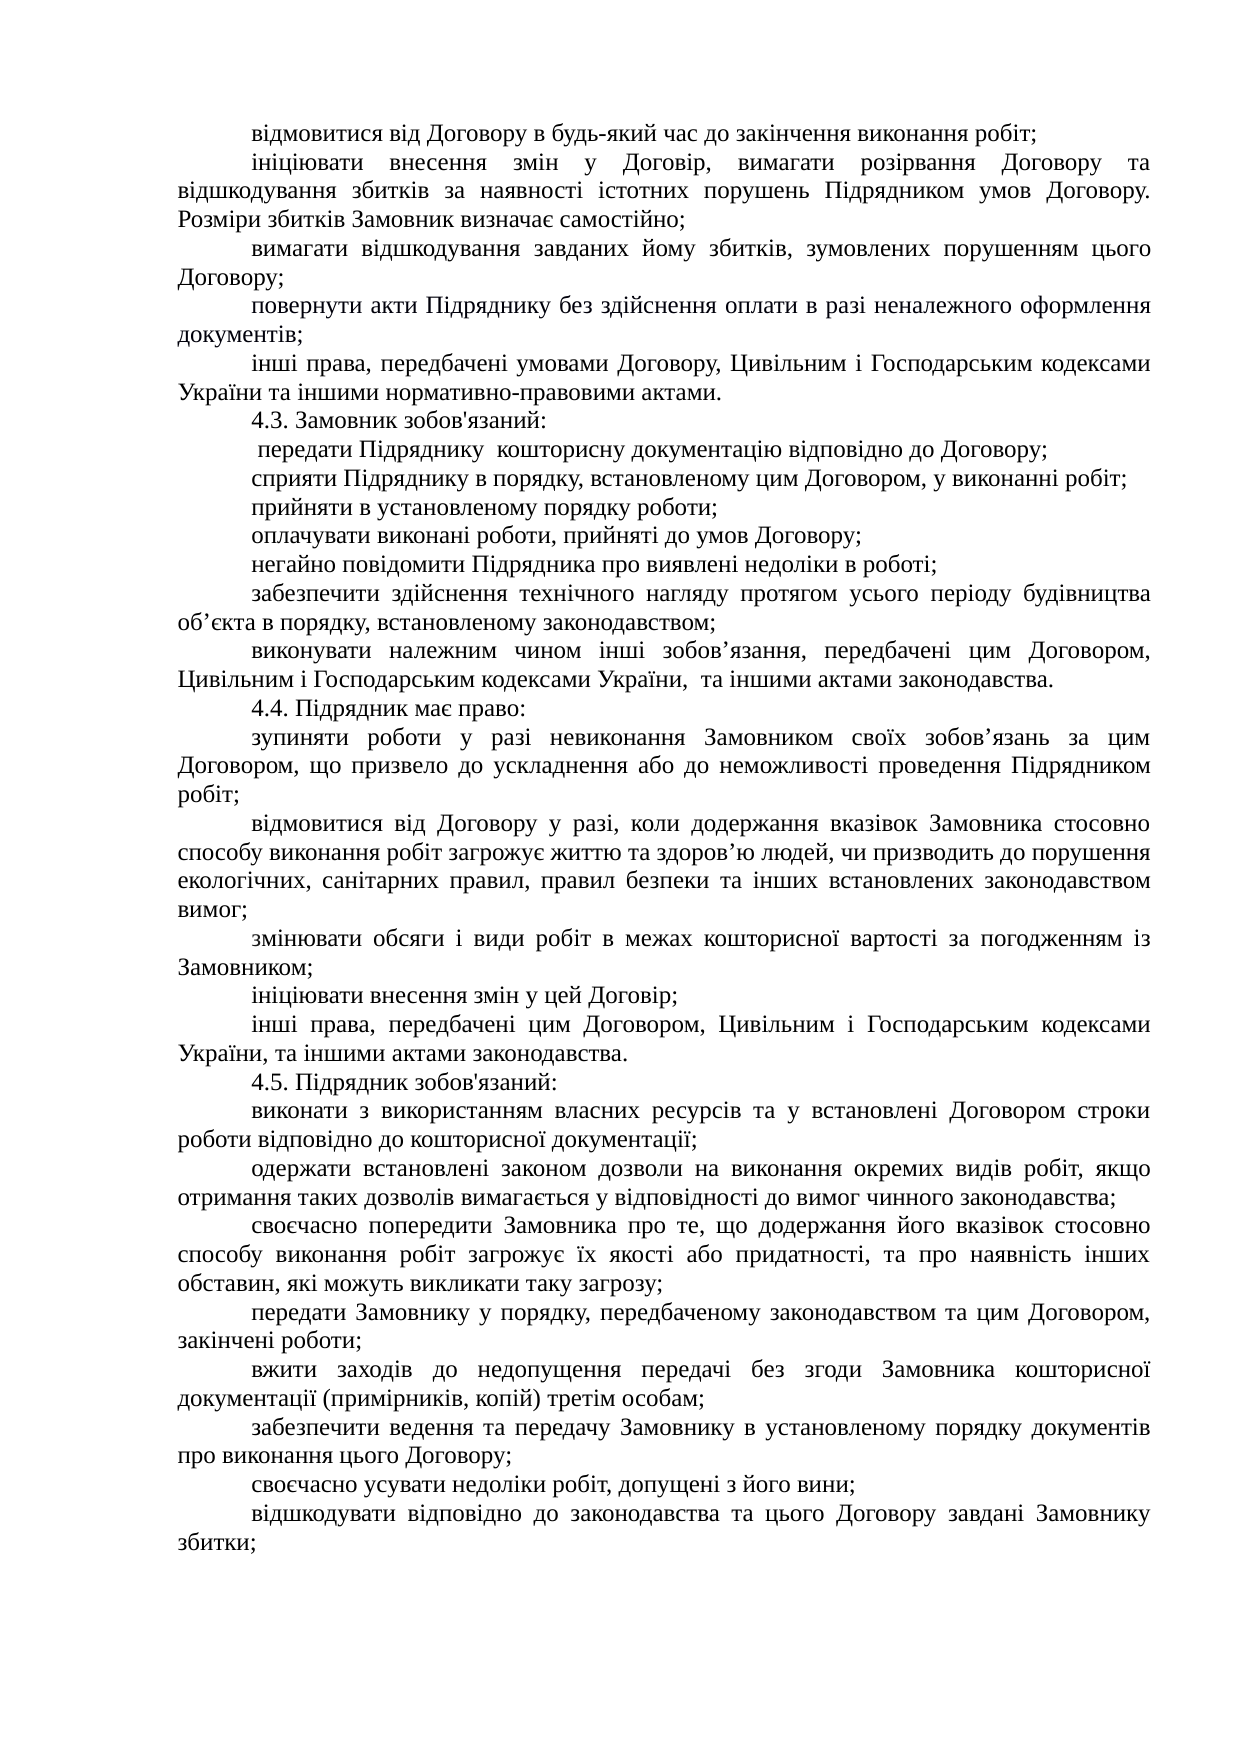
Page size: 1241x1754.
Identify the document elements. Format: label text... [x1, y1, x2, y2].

text забезпечити ведення та передачу Замовнику в установленому порядку документiв про виконання цього Договору; [177, 1412, 1152, 1469]
text iншi права, передбаченi цим Договором, Цивiльним i Господарським кодексами України, та іншими актами законодавства. [177, 1009, 1152, 1067]
text 4.4. Підрядник має право: [177, 693, 1152, 722]
text забезпечити здiйснення технiчного нагляду протягом усього перiоду будiвництва об’єкта в порядку, встановленому законодавством; [177, 578, 1152, 636]
text передати Замовнику у порядку, передбаченому законодавством та цим Договором, закiнченi роботи; [177, 1297, 1152, 1354]
text негайно повiдомити Підрядника про виявленi недолiки в роботi; [177, 549, 1152, 578]
text вжити заходiв до недопущення передачi без згоди Замовника кошторисної документацiї (примiрникiв, копiй) третiм особам; [177, 1354, 1152, 1412]
text 4.3. Замовник зобов'язаний: [177, 406, 1152, 434]
text інші права, передбачені умовами Договору, Цивільним і Господарським кодексами України та іншими нормативно-правовими актами. [177, 348, 1152, 406]
text своєчасно усувати недолiки робiт, допущенi з його вини; [177, 1469, 1152, 1498]
text повернути акти Підряднику без здійснення оплати в разі неналежного оформлення документів; [177, 291, 1152, 348]
text 4.5. Підрядник зобов'язаний: [177, 1067, 1152, 1096]
text вiдмовитися вiд Договору в будь-який час до закiнчення виконання робіт; [177, 118, 1152, 147]
text прийняти в установленому порядку роботи; [177, 492, 1152, 521]
text вимагати вiдшкодування завданих йому збиткiв, зумовлених порушенням цього Договору; [177, 233, 1152, 291]
text виконати з використанням власних ресурсiв та у встановленi Договором строки роботи вiдповiдно до кошторисної документацiї; [177, 1096, 1152, 1153]
text вiдмовитися вiд Договору у разi, коли додержання вказiвок Замовника стосовно способу виконання робiт загрожує життю та здоров’ю людей, чи призводить до порушення екологiчних, санiтарних правил, правил безпеки та iнших встановлених законодавством вимог; [177, 808, 1152, 923]
text зупиняти роботи у разi невиконання Замовником своїх зобов’язань за цим Договором, що призвело до ускладнення або до неможливостi проведення Підрядником робiт; [177, 722, 1152, 808]
text вiдшкодувати вiдповiдно до законодавства та цього Договору завданi Замовнику збитки; [177, 1498, 1152, 1556]
text своєчасно попередити Замовника про те, що додержання його вказiвок стосовно способу виконання робiт загрожує їх якостi або придатностi, та про наявнiсть iнших обставин, якi можуть викликати таку загрозу; [177, 1211, 1152, 1297]
text передати Підряднику кошторисну документацiю відповідно до Договору; [177, 434, 1152, 463]
text ініціювати внесення змін у Договір, вимагати розірвання Договору та відшкодування збитків за наявності істотних порушень Підрядником умов Договору. Розміри збитків Замовник визначає самостійно; [177, 147, 1152, 233]
text виконувати належним чином iншi зобов’язання, передбаченi цим Договором, Цивiльним i Господарським кодексами України, та іншими актами законодавства. [177, 636, 1152, 693]
text сприяти Підряднику в порядку, встановленому цим Договором, у виконаннi робiт; [177, 463, 1152, 492]
text одержати встановленi законом дозволи на виконання окремих видiв робiт, якщо отримання таких дозволів вимагається у відповідності до вимог чинного законодавства; [177, 1153, 1152, 1211]
text iнiцiювати внесення змiн у цей Договір; [177, 981, 1152, 1009]
text оплачувати виконанi роботи, прийняті до умов Договору; [177, 521, 1152, 549]
text змінювати обсяги і види робіт в межах кошторисної вартості за погодженням із Замовником; [177, 923, 1152, 981]
